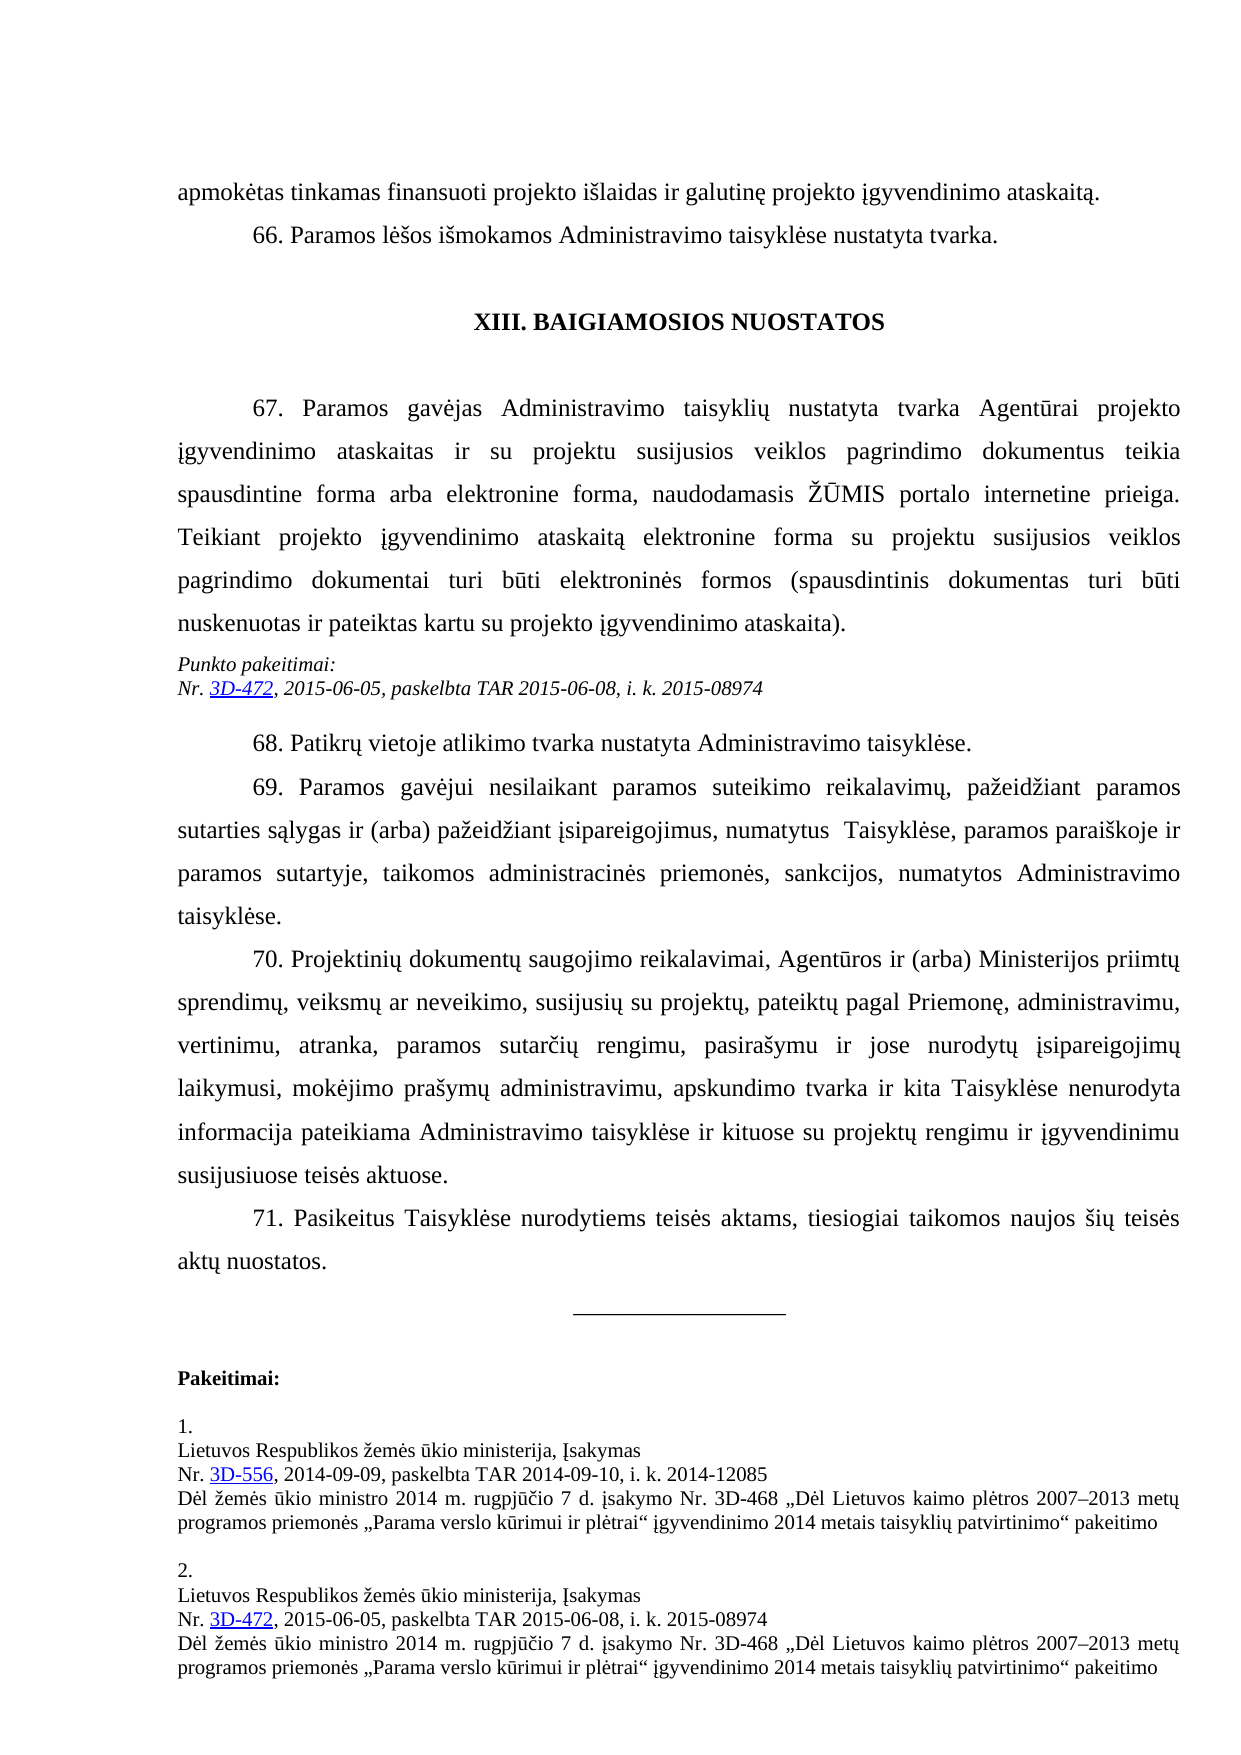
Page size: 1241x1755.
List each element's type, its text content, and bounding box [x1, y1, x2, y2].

text 1. [177, 1414, 1181, 1438]
text Lietuvos Respublikos žemės ūkio ministerija, Įsakymas [177, 1438, 1181, 1462]
text _________________ [177, 1289, 1181, 1318]
text 71. Pasikeitus Taisyklėse nurodytiems teisės aktams, tiesiogiai taikomos naujos šių teisės aktų nuostatos. [177, 1203, 1181, 1275]
text apmokėtas tinkamas finansuoti projekto išlaidas ir galutinę projekto įgyvendinimo ataskaitą. [177, 177, 1181, 206]
text Nr. 3D-472, 2015-06-05, paskelbta TAR 2015-06-08, i. k. 2015-08974 [177, 1607, 1181, 1631]
text Dėl žemės ūkio ministro 2014 m. rugpjūčio 7 d. įsakymo Nr. 3D-468 „Dėl Lietuvos kaimo plėtros 2007–2013 metų programos priemonės „Parama verslo kūrimui ir plėtrai“ įgyvendinimo 2014 metais taisyklių patvirtinimo“ pakeitimo [177, 1631, 1181, 1679]
text 70. Projektinių dokumentų saugojimo reikalavimai, Agentūros ir (arba) Ministerijos priimtų sprendimų, veiksmų ar neveikimo, susijusių su projektų, pateiktų pagal Priemonę, administravimu, vertinimu, atranka, paramos sutarčių rengimu, pasirašymu ir jose nurodytų įsipareigojimų laikymusi, mokėjimo prašymų administravimu, apskundimo tvarka ir kita Taisyklėse nenurodyta informacija pateikiama Administravimo taisyklėse ir kituose su projektų rengimu ir įgyvendinimu susijusiuose teisės aktuose. [177, 944, 1181, 1188]
text Nr. 3D-472, 2015-06-05, paskelbta TAR 2015-06-08, i. k. 2015-08974 [177, 676, 1181, 700]
text 69. Paramos gavėjui nesilaikant paramos suteikimo reikalavimų, pažeidžiant paramos sutarties sąlygas ir (arba) pažeidžiant įsipareigojimus, numatytus Taisyklėse, paramos paraiškoje ir paramos sutartyje, taikomos administracinės priemonės, sankcijos, numatytos Administravimo taisyklėse. [177, 772, 1181, 930]
text Punkto pakeitimai: [177, 652, 1181, 676]
text 68. Patikrų vietoje atlikimo tvarka nustatyta Administravimo taisyklėse. [177, 728, 1181, 757]
text Nr. 3D-556, 2014-09-09, paskelbta TAR 2014-09-10, i. k. 2014-12085 [177, 1462, 1181, 1486]
text Pakeitimai: [177, 1366, 1181, 1390]
text 66. Paramos lėšos išmokamos Administravimo taisyklėse nustatyta tvarka. [177, 220, 1181, 249]
text Dėl žemės ūkio ministro 2014 m. rugpjūčio 7 d. įsakymo Nr. 3D-468 „Dėl Lietuvos kaimo plėtros 2007–2013 metų programos priemonės „Parama verslo kūrimui ir plėtrai“ įgyvendinimo 2014 metais taisyklių patvirtinimo“ pakeitimo [177, 1486, 1181, 1534]
text Lietuvos Respublikos žemės ūkio ministerija, Įsakymas [177, 1582, 1181, 1607]
text XIII. BAIGIAMOSIOS NUOSTATOS [177, 307, 1181, 335]
text 67. Paramos gavėjas Administravimo taisyklių nustatyta tvarka Agentūrai projekto įgyvendinimo ataskaitas ir su projektu susijusios veiklos pagrindimo dokumentus teikia spausdintine forma arba elektronine forma, naudodamasis ŽŪMIS portalo internetine prieiga. Teikiant projekto įgyvendinimo ataskaitą elektronine forma su projektu susijusios veiklos pagrindimo dokumentai turi būti elektroninės formos (spausdintinis dokumentas turi būti nuskenuotas ir pateiktas kartu su projekto įgyvendinimo ataskaita). [177, 393, 1181, 637]
text 2. [177, 1558, 1181, 1582]
